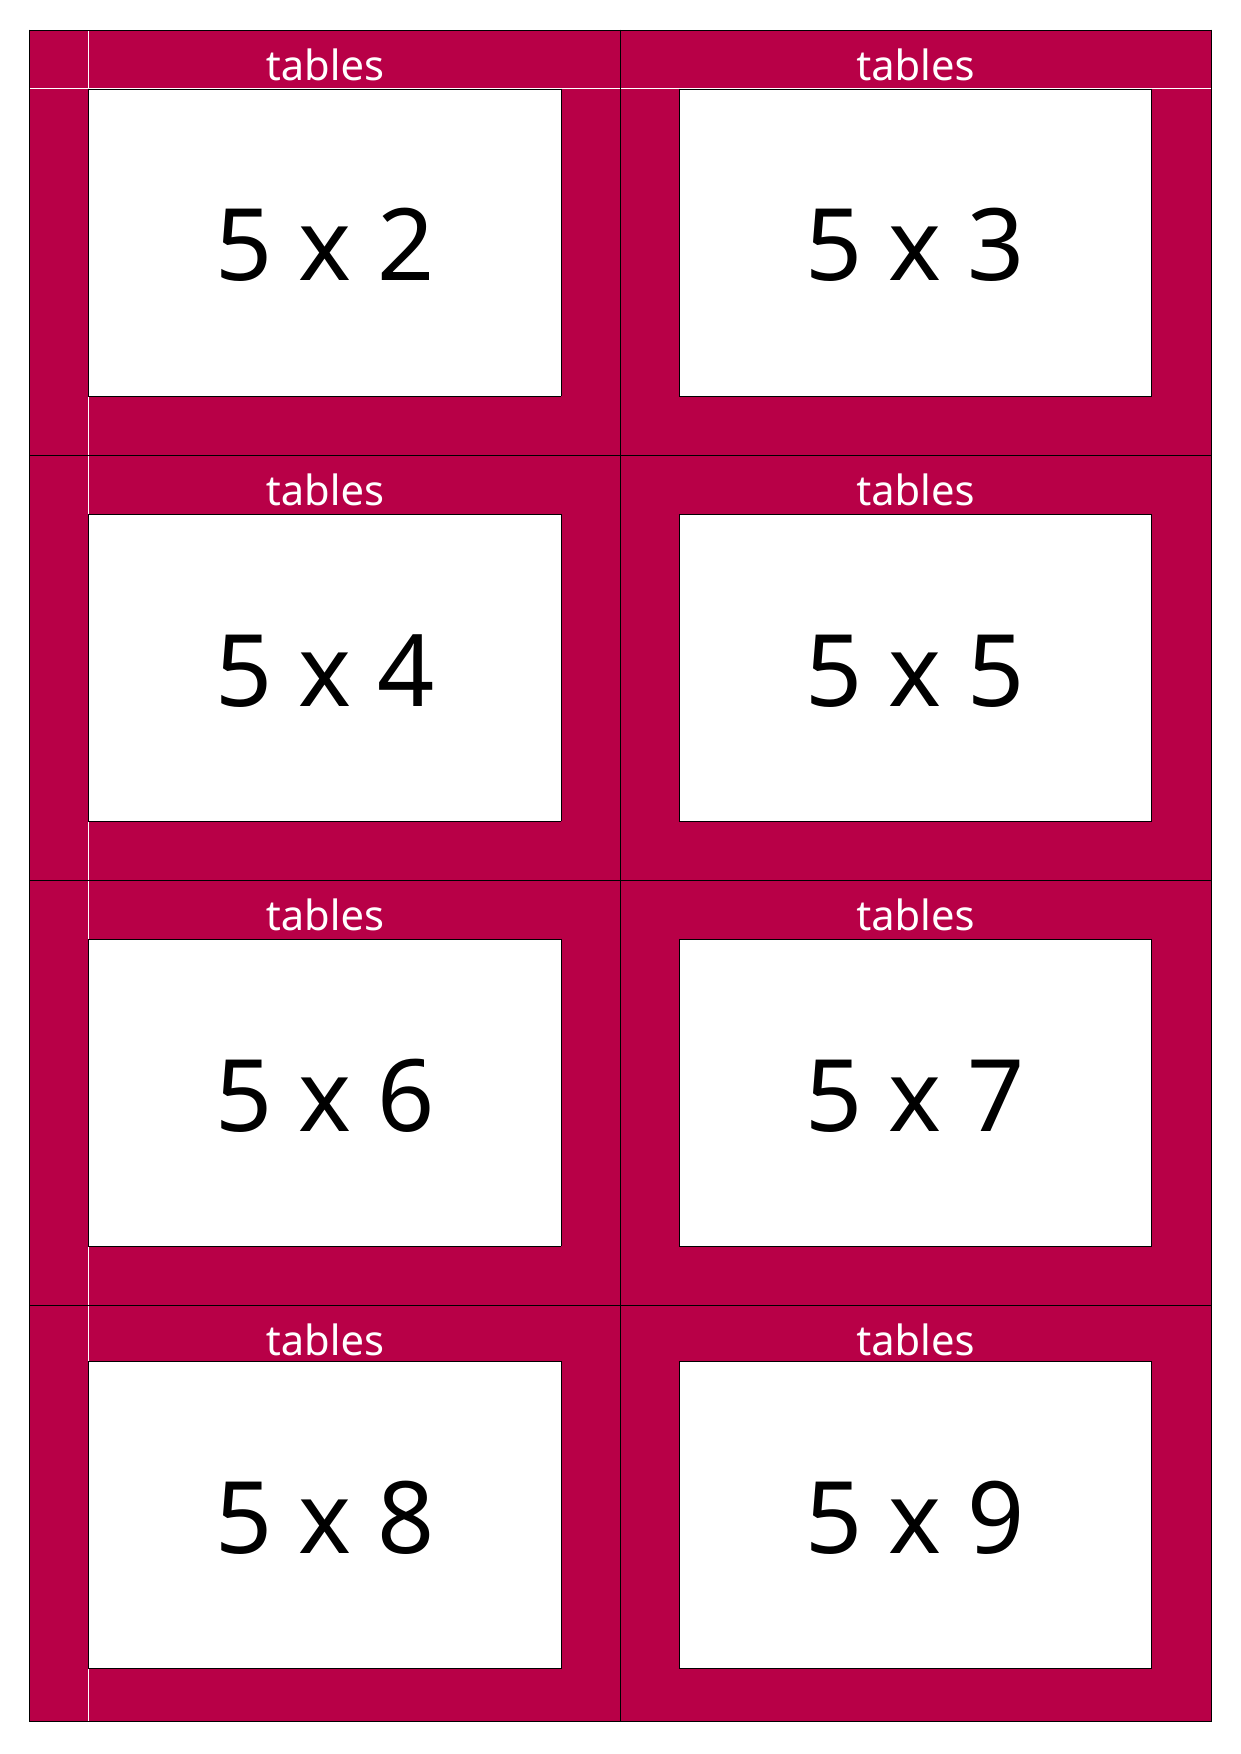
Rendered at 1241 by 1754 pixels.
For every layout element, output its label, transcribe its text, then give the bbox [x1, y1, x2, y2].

table_cell [1151, 1246, 1211, 1305]
table_cell 5 x 7 [680, 940, 1151, 1246]
table_cell [679, 397, 1151, 455]
table_cell [89, 1247, 561, 1305]
table_cell [1152, 89, 1211, 396]
table_cell [89, 397, 561, 455]
table_header tables [679, 31, 1151, 88]
table_cell [1151, 396, 1211, 455]
table_cell [1151, 456, 1211, 514]
table_cell 5 x 4 [89, 515, 561, 821]
table_cell 5 x 5 [680, 515, 1151, 821]
table_header [621, 31, 679, 88]
table_cell [561, 1246, 620, 1305]
table_cell tables [679, 1306, 1151, 1361]
table_cell [561, 1668, 620, 1721]
table_cell [561, 881, 620, 939]
table_cell [1151, 881, 1211, 939]
table_cell [30, 514, 88, 821]
table_cell tables [89, 881, 561, 939]
table_cell tables [679, 881, 1151, 939]
table_cell [621, 396, 679, 455]
table_cell [30, 821, 88, 880]
table_cell [562, 1361, 620, 1668]
table_cell [30, 89, 88, 396]
table_cell [30, 881, 88, 939]
table_cell [621, 514, 679, 821]
table_cell [561, 396, 620, 455]
table_cell [621, 89, 679, 396]
table_cell [89, 1669, 561, 1721]
table_cell 5 x 2 [89, 90, 561, 396]
table_header [1151, 31, 1211, 88]
table_cell [89, 822, 561, 880]
table_cell [621, 881, 679, 939]
table_cell [561, 821, 620, 880]
table_cell [562, 514, 620, 821]
table_cell tables [89, 456, 561, 514]
table_cell [561, 1306, 620, 1361]
table_cell [679, 1669, 1151, 1721]
table_cell [1152, 939, 1211, 1246]
table_cell [1152, 514, 1211, 821]
table_cell [621, 456, 679, 514]
table_cell [679, 822, 1151, 880]
table_cell [621, 939, 679, 1246]
table_cell [1151, 821, 1211, 880]
table_cell tables [89, 1306, 561, 1361]
table_cell [679, 1247, 1151, 1305]
table_cell 5 x 8 [89, 1362, 561, 1668]
table_header tables [89, 31, 561, 88]
table_cell [30, 939, 88, 1246]
table_header [561, 31, 620, 88]
table_cell [30, 1361, 88, 1668]
table_cell [621, 1361, 679, 1668]
table_cell [1151, 1306, 1211, 1361]
table_cell [561, 456, 620, 514]
table_header [30, 31, 88, 88]
table_cell [621, 1246, 679, 1305]
table_cell 5 x 6 [89, 940, 561, 1246]
table_cell [1152, 1361, 1211, 1668]
table_cell [30, 396, 88, 455]
table_cell [30, 1306, 88, 1361]
table_cell [621, 1668, 679, 1721]
table_cell [1151, 1668, 1211, 1721]
table_cell tables [679, 456, 1151, 514]
table_cell [562, 89, 620, 396]
table_cell 5 x 3 [680, 90, 1151, 396]
table_cell [30, 456, 88, 514]
table_cell [562, 939, 620, 1246]
table_cell 5 x 9 [680, 1362, 1151, 1668]
table_cell [621, 821, 679, 880]
table_cell [621, 1306, 679, 1361]
table_cell [30, 1246, 88, 1305]
table_cell [30, 1668, 88, 1721]
